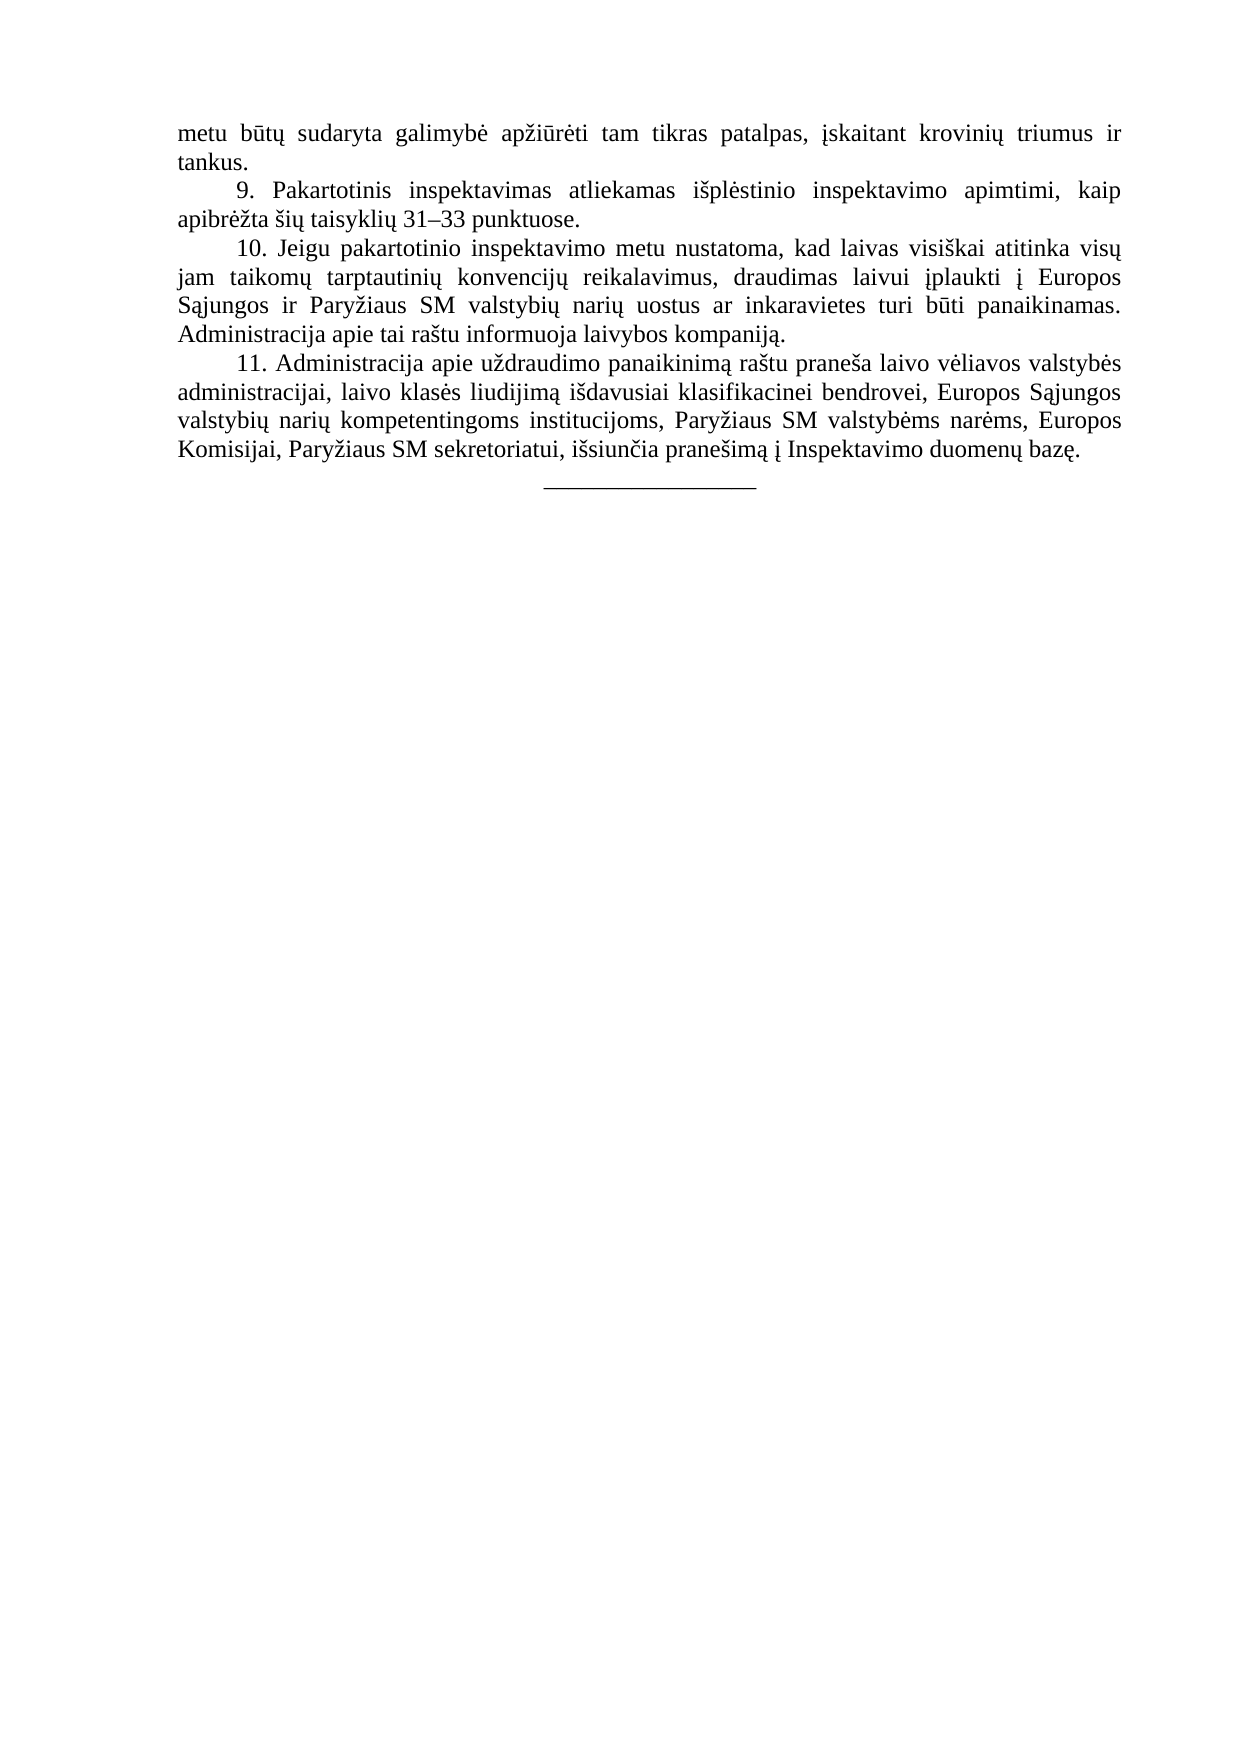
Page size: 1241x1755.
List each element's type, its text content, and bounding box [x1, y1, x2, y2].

text 11. Administracija apie uždraudimo panaikinimą raštu praneša laivo vėliavos valstybės administracijai, laivo klasės liudijimą išdavusiai klasifikacinei bendrovei, Europos Sąjungos valstybių narių kompetentingoms institucijoms, Paryžiaus SM valstybėms narėms, Europos Komisijai, Paryžiaus SM sekretoriatui, išsiunčia pranešimą į Inspektavimo duomenų bazę. [177, 348, 1122, 463]
text _________________ [177, 463, 1122, 492]
text 10. Jeigu pakartotinio inspektavimo metu nustatoma, kad laivas visiškai atitinka visų jam taikomų tarptautinių konvencijų reikalavimus, draudimas laivui įplaukti į Europos Sąjungos ir Paryžiaus SM valstybių narių uostus ar inkaravietes turi būti panaikinamas. Administracija apie tai raštu informuoja laivybos kompaniją. [177, 233, 1122, 348]
text 9. Pakartotinis inspektavimas atliekamas išplėstinio inspektavimo apimtimi, kaip apibrėžta šių taisyklių 31–33 punktuose. [177, 176, 1122, 233]
text metu būtų sudaryta galimybė apžiūrėti tam tikras patalpas, įskaitant krovinių triumus ir tankus. [177, 118, 1122, 176]
